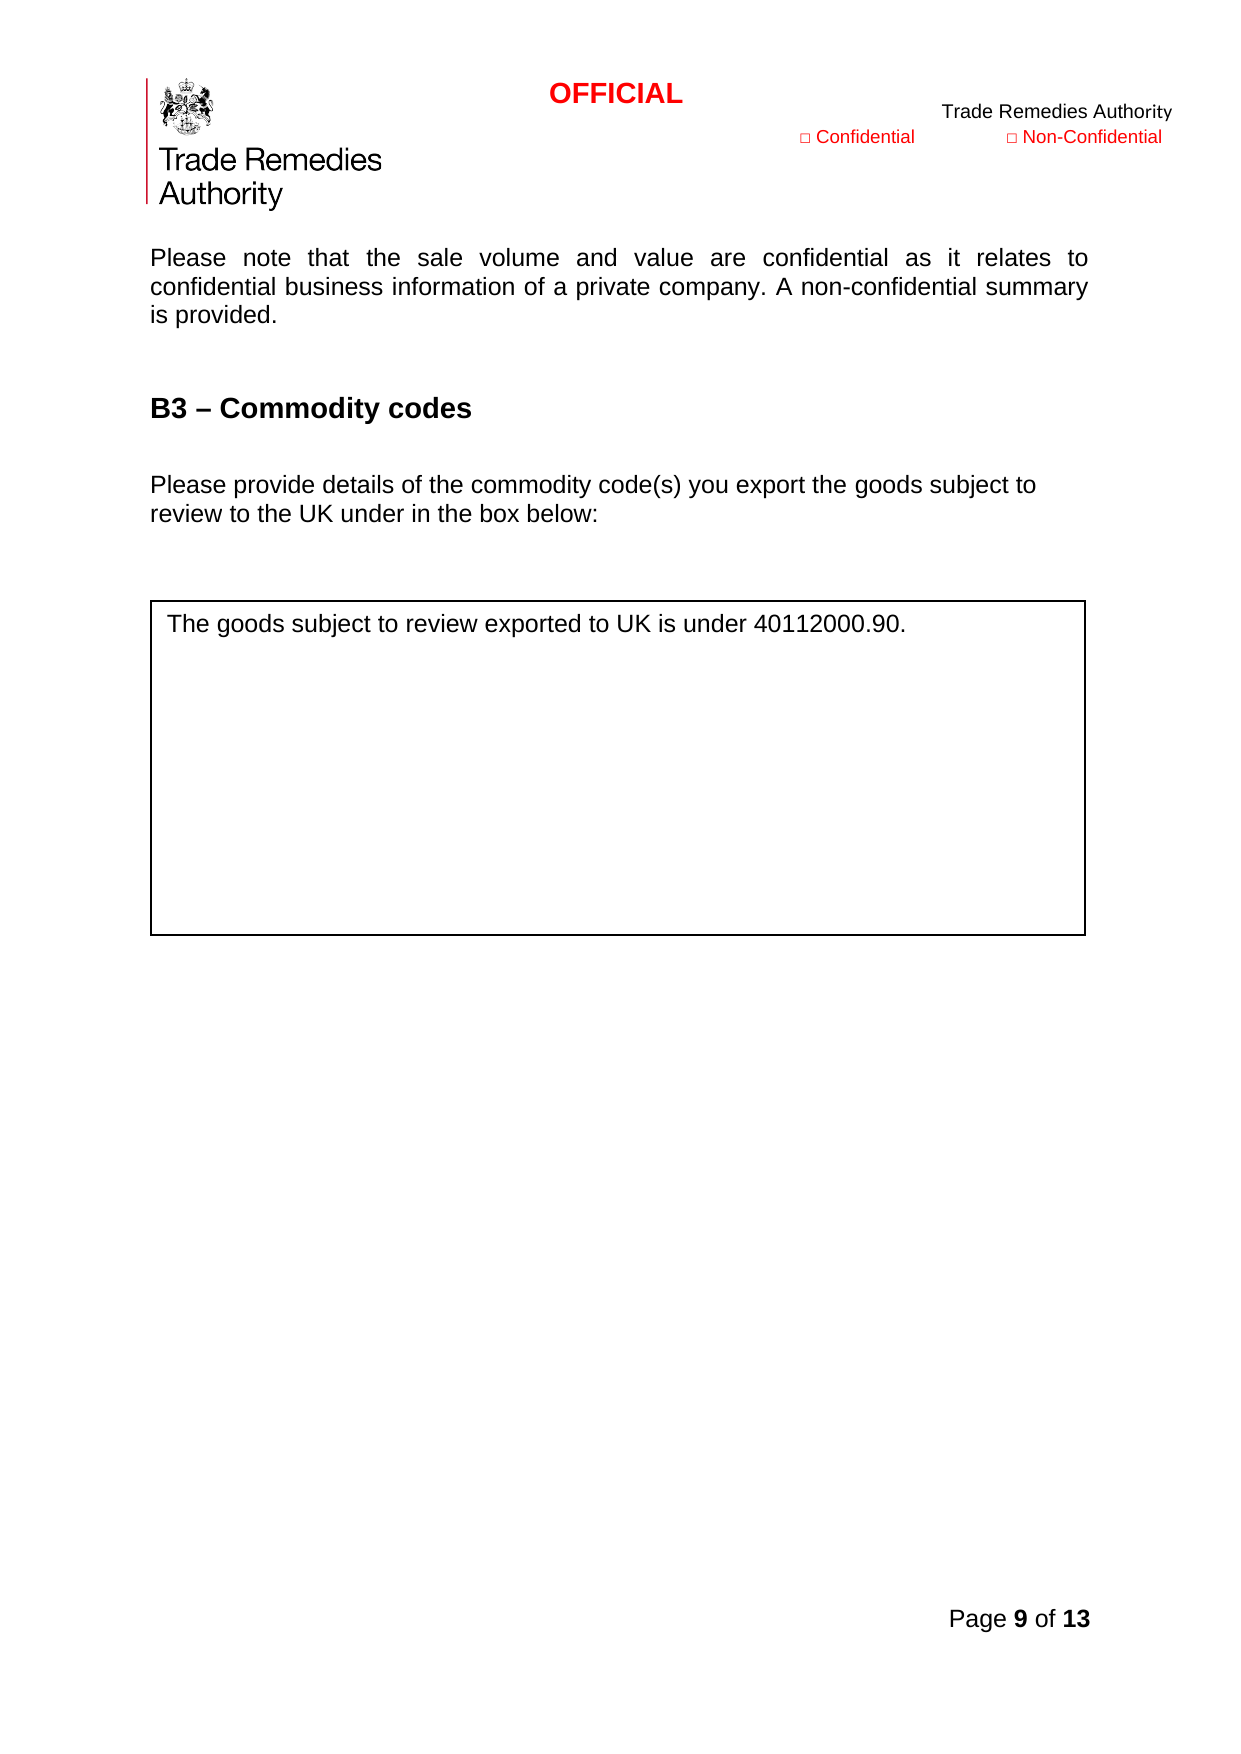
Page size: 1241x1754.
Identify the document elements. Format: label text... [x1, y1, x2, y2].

text The goods subject to review exported to UK is under 40112000.90. [167, 609, 1069, 638]
subtitle B3 – Commodity codes [150, 391, 1090, 424]
text Please note that the sale volume and value are confidential as it relates to confidential business information of a private company. A non-confidential summary is provided. [150, 243, 1090, 329]
text Please provide details of the commodity code(s) you export the goods subject to review to the UK under in the box below: [150, 470, 1090, 528]
